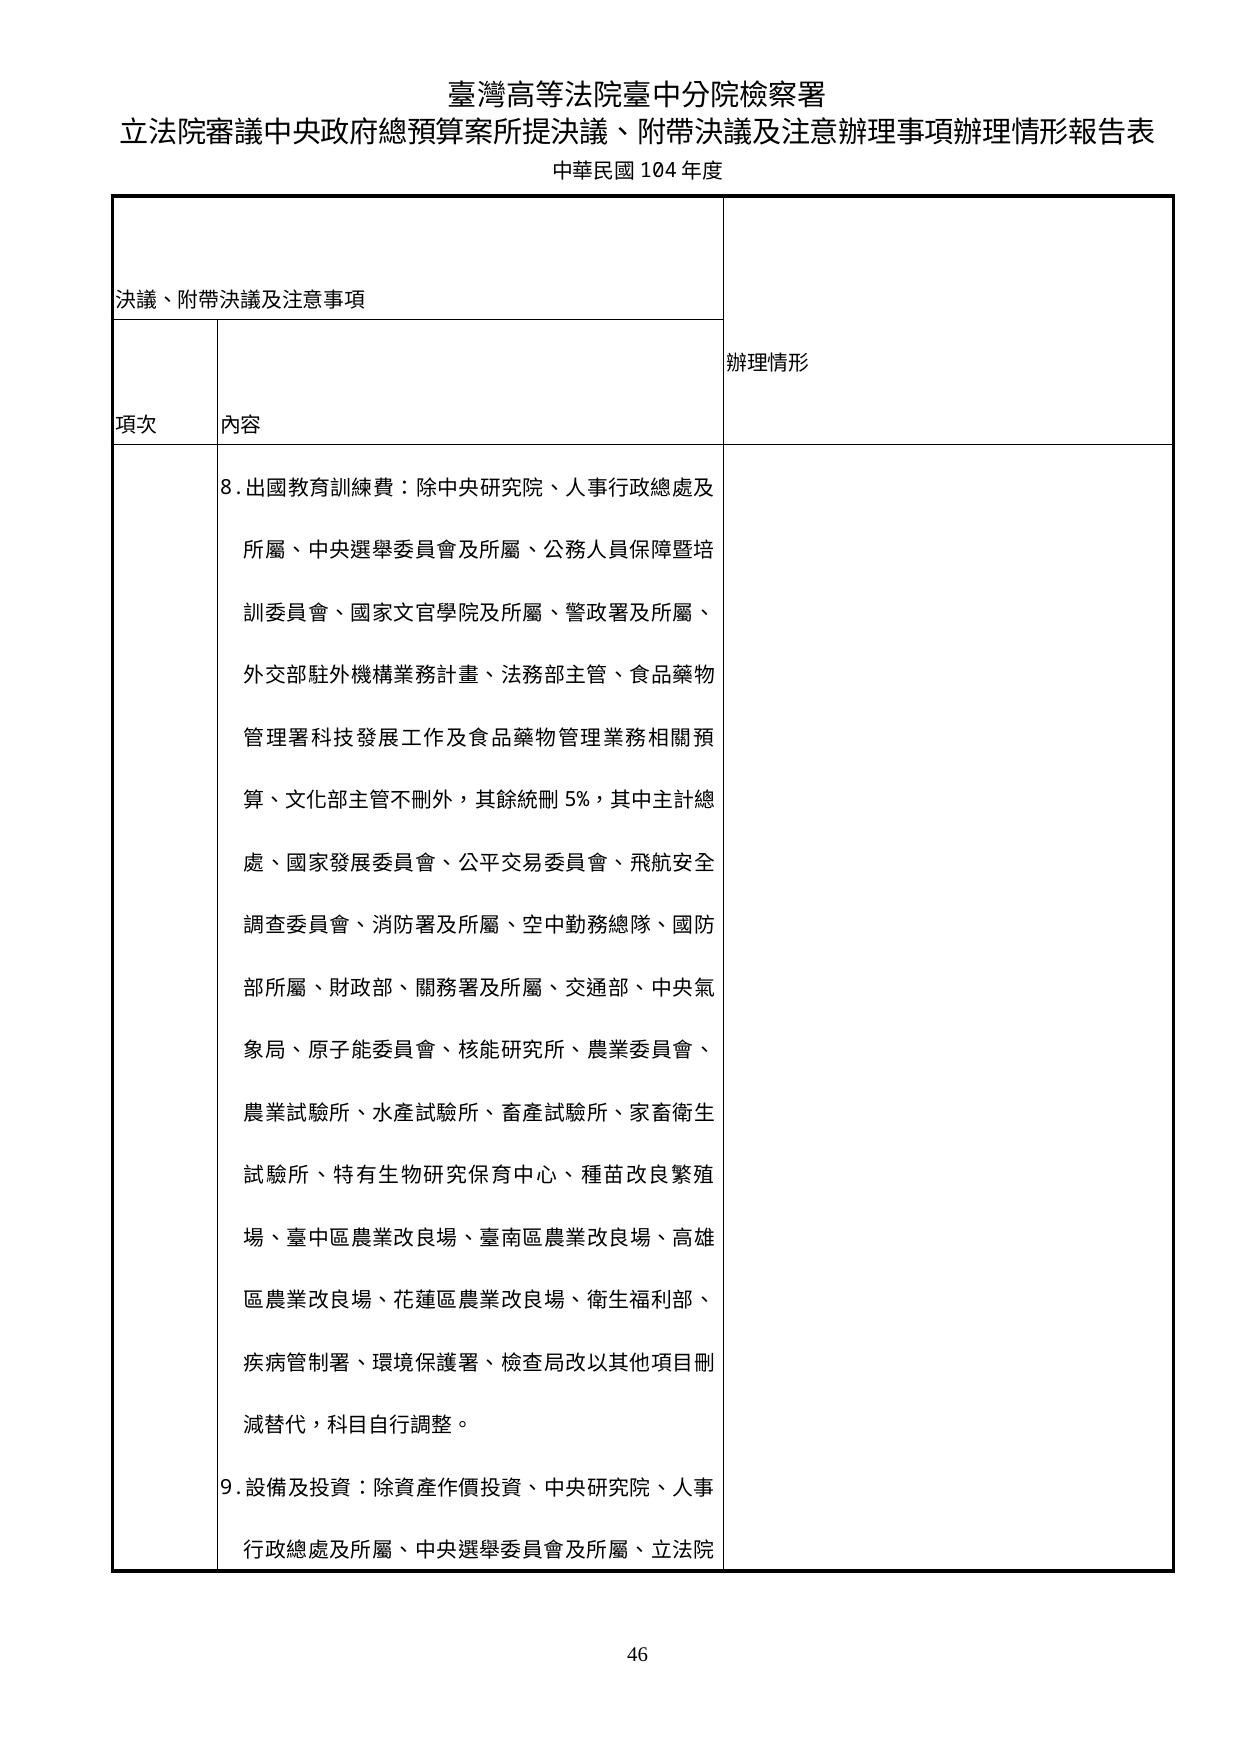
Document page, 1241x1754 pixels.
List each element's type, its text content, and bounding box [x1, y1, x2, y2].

table_cell 104年度中央政府總預算案針對各機關及所屬統刪項目如下： 1.油料：統刪30%；另隨同減列交通部辦理離島載客船舶油價補貼0.07億元、公路總局辦理公共運輸油價補貼1.05億元。 2.大陸地區旅費：統刪10%。 3.委辦費：除人事行政總處、公務人力發展中心、中央選舉委員會及所屬、公務人員保障暨培訓委員會、警政署及所屬、外交部主管、教育部主管、法務部主管、勞工保險局、職業安全衛生署危險性機械及設備檢查與管理、動植物防疫檢疫局及所屬屠宰衛生檢查、畜禽藥物殘留檢測及檢疫偵測犬業務、衛生福利部落實長照十年計畫、推動長照服務體系及長照服務網業務相關預算、健全緊急醫療照護網絡、健全醫療衛生體系、醫事人力培育與訓練、推動身心障礙醫療復建網絡、社會救助業務、保護服務業務、規劃建立社會工作專業、推動性別暴力防治相關預算、食品藥物管理署科技發展工作及食品藥物管理業務相關預算、社會及家庭署辦理推展身心障礙者福利服務相關預算、文化部主管不刪；智慧財產局、工業局工業技術升級輔導計畫、標準檢驗局及所屬辦理國家度量衡標準實驗室整體運作與發展及民生化學計量標準計畫統刪1%外，其餘統刪10%，其中大陸委員會、考試院、營建署及所屬、消防署及所屬、入出國及移民署、建築研究所、國防部所屬、財政部、國庫署、交通部、中央氣象局、觀光局及所屬、運輸研究所、農業委員會、茶業改良場、疾病管制署、中央健康保險署、社會及家庭署、新竹科學工業園區管理局及所屬、中部科學工業園區管理局及所屬、保險局改以其他項目刪減替代，科目自行調整。 4.一般事務費：除中央研究院、人事行政總處及所屬、國立故宮博物院、中央選舉委員會及所屬、立法院主管、公務人員保障暨培訓委員會、國家文官學院及所屬、監察院、警政署及所屬、外交部主管、體育署、法務部主管、智慧財產局、工業局工業技術升級輔導計畫、勞工保險局、衛生福利部落實長照十年計畫、推動長照服務體系及長照服務網業務相關預算、健全緊急醫療照護網絡、健全醫療衛生體系、醫事人力培育與訓練、推動身心障礙醫療復建網絡、社會救助業務、保護服務業務、規劃建立社會工作專業、推動性別暴力防治相關預算、食品藥物管理署科技發展工作及食品藥物管理業務相關預算、中央健康保險署、社會及家庭署辦理推展身心障礙者福利服務相關預算、國軍退除役官兵輔導委員會聘用照顧服務員及護理人員相關預算不刪外，其餘統刪5%，其中總統府、國家發展委員會、國家通訊傳播委員會、公務人員退休撫卹基金監理委員會、營建署及所屬、消防署及所屬、空中勤務總隊、國防部所屬、賦稅署、臺北國稅局、高雄國稅局、北區國稅局及所屬、中區國稅局及所屬、南區國稅局及所屬、關務署及所屬、財政資訊中心、教育部、國家圖書館、國立公共資訊圖書館、國立教育廣播電臺、國立海洋科技博物館、中小企業處、交通部、民用航空局、中央氣象局、觀光局及所屬、運輸研究所、原子能委員會、放射性物料管理局、核能研究所、水土保持局、農業試驗所、林業試驗所、種苗改良繁殖場、桃園區農業改良場、花蓮區農業改良場、衛生福利部、社會及家庭署、環境檢驗所、環境保護人員訓練所、海岸巡防署主管、新竹科學工業園區管理局及所屬、證券期貨局改以其他項目刪減替代，科目自行調整。 5.軍事裝備設施、房屋建築、車輛及辦公器具、設施及機械設備養護費：除人事行政總處及所屬、國立故宮博物院、中央選舉委員會及所屬、立法院主管、公務人員保障暨培訓委員會、國家文官學院及所屬、監察院、警政署及所屬、中央警察大學設施及機械設備養護費、外交部駐外機構業務計畫、體育署、法務部主管、衛生福利部落實長照十年計畫、推動長照服務體系及長照服務網業務相關預算、保護服務業務相關預算、食品藥物管理署科技發展工作及食品藥物管理業務相關預算、海洋巡防總局艦艇歲修及機械儀器養護費不刪外，其餘統刪5%，其中國家安全會議、國史館臺灣文獻館、中央研究院、行政院、主計總處、國家發展委員會、考試院、公務人員退休撫卹基金監理委員會、內政部、營建署及所屬、消防署及所屬、入出國及移民署、國防部所屬、財政部、國庫署、賦稅署、臺北國稅局、高雄國稅局、北區國稅局及所屬、中區國稅局及所屬、南區國稅局及所屬、關務署及所屬、財政資訊中心、國家圖書館、國立公共資訊圖書館、國立教育廣播電臺、國立海洋科技博物館、交通部、民用航空局、中央氣象局、觀光局及所屬、運輸研究所、公路總局及所屬、原子能委員會、放射性物料管理局、農業委員會、水土保持局、林業試驗所、特有生物研究保育中心、漁業署及所屬、衛生福利部、疾病管制署、中央健康保險署、環境保護署、環境檢驗所、環境保護人員訓練所、海岸巡防署主管、新竹科學工業園區管理局及所屬改以其他項目刪減替代，科目自行調整。 6.國內旅費：除中央研究院、人事行政總處及所屬、國立故宮博物院、中央選舉委員會及所屬、公務人員保障暨培訓委員會、國家文官學院及所屬、監察院主管、警政署及所屬、體育署、法務部主管、工業局工業技術升級輔導計畫、衛生福利部落實長照十年計畫、推動長照服務體系及長照服務網業務相關預算、健全緊急醫療照護網絡、健全醫療衛生體系、醫事人力培育與訓練、推動身心障礙醫療復建網絡、社會救助業務、保護服務業務、規劃建立社會工作專業相關預算、食品藥物管理署科技發展工作及食品藥物管理業務相關預算、社會及家庭署辦理推展身心障礙者福利服務相關預算不刪外，其餘統刪5%，其中國史館臺灣文獻館、主計總處、國家發展委員會、考試院、內政部、營建署及所屬、消防署及所屬、役政署、入出國及移民署、空中勤務總隊、國防部所屬、賦稅署、臺北國稅局、高雄國稅局、北區國稅局及所屬、中區國稅局及所屬、南區國稅局及所屬、關務署及所屬、財政資訊中心、國家圖書館、國立公共資訊圖書館、國立教育廣播電臺、國立海洋科技博物館、交通部、中央氣象局、觀光局及所屬、運輸研究所、公路總局及所屬、原子能委員會、放射性物料管理局、農業委員會、水土保持局、衛生福利部、疾病管制署、社會及家庭署、環境保護署、環境檢驗所、環境保護人員訓練所、新竹科學工業園區管理局及所屬、檢查局、臺灣省政府改以其他項目刪減替代，科目自行調整。 7.國外旅費：除中央研究院、人事行政總處及所屬、國立故宮博物院、中央選舉委員會及所屬、立法院主管委員國會交流事務費、公務人員保障暨培訓委員會、國家文官學院及所屬、監察院、警政署及所屬、中央警察大學、外交部主管、體育署、法務部主管、衛生福利部落實長照十年計畫、推動長照服務體系及長照服務網業務相關預算、推動身心障礙醫療復建網絡、保護服務業務相關預算、食品藥物管理署科技發展工作及食品藥物管理業務相關預算、社會及家庭署辦理推展身心障礙者福利服務相關預算、文化部主管不刪外，其餘統刪5%，其中行政院、主計總處、國家發展委員會、檔案管理局、飛航安全調查委員會、客家委員會及所屬、考試院、銓敘部、公務人員退休撫卹基金監理委員會、公務人員退休撫卹基金管理委員會、審計部、內政部、營建署及所屬、消防署及所屬、役政署、入出國及移民署、建築研究所、空中勤務總隊、國防部所屬、財政部、國庫署、賦稅署、臺北國稅局、高雄國稅局、北區國稅局及所屬、中區國稅局及所屬、南區國稅局及所屬、財政資訊中心、教育部、國民及學前教育署、青年發展署、國家圖書館、國立公共資訊圖書館、國立教育廣播電臺、國家教育研究院、國立海洋科技博物館、工業局、標準檢驗局及所屬、智慧財產局、水利署及所屬、中央地質調查所、交通部、民用航空局、中央氣象局、觀光局及所屬、運輸研究所、公路總局及所屬、勞工保險局、勞動力發展署及所屬、職業安全衛生署、勞動及職業安全衛生研究所、僑務委員會、原子能委員會、輻射偵測中心、放射性物料管理局、核能研究所、農業委員會、林務局、水土保持局、農業試驗所、林業試驗所、水產試驗所、畜產試驗所、家畜衛生試驗所、特有生物研究保育中心、種苗改良繁殖場、高雄區農業改良場、漁業署及所屬、動植物防疫檢疫局及所屬、農糧署及所屬、衛生福利部、疾病管制署、中央健康保險署、社會及家庭署、環境檢驗所、環境保護人員訓練所、新竹科學工業園區管理局及所屬、中部科學工業園區管理局及所屬、南部科學工業園區管理局及所屬、檢查局、臺灣省政府、臺灣省諮議會、福建省政府改以其他項目刪減替代，科目自行調整。 8.出國教育訓練費：除中央研究院、人事行政總處及所屬、中央選舉委員會及所屬、公務人員保障暨培訓委員會、國家文官學院及所屬、警政署及所屬、外交部駐外機構業務計畫、法務部主管、食品藥物管理署科技發展工作及食品藥物管理業務相關預算、文化部主管不刪外，其餘統刪5%，其中主計總處、國家發展委員會、公平交易委員會、飛航安全調查委員會、消防署及所屬、空中勤務總隊、國防部所屬、財政部、關務署及所屬、交通部、中央氣象局、原子能委員會、核能研究所、農業委員會、農業試驗所、水產試驗所、畜產試驗所、家畜衛生試驗所、特有生物研究保育中心、種苗改良繁殖場、臺中區農業改良場、臺南區農業改良場、高雄區農業改良場、花蓮區農業改良場、衛生福利部、疾病管制署、環境保護署、檢查局改以其他項目刪減替代，科目自行調整。 9.設備及投資：除資產作價投資、中央研究院、人事行政總處及所屬、中央選舉委員會及所屬、立法院主管、公務人員保障暨培訓委員會基本行政維持、國家文官學院及所屬、監察院、審計部、警政署及所屬、中央警察大學房屋建築及設備費、外交部駐外機構業務計畫、購置駐外機構館舍計畫與汰換駐外機構公務車預算、法務部主管、勞工保險局、動植物防疫檢疫局高雄分局檢疫行政大樓興建工程、衛生福利部健全緊急醫療照護網絡、健全醫療衛生體系、醫事人力培育與訓練、社會救助業務、保護服務業務相關預算、食品藥物管理署科技發展工作及食品藥物管理業務相關預算、中央健康保險署、社會及家庭署辦理推展身心障礙者福利服務相關預算、海岸巡防署臺北港海巡基地、海洋巡防總局艦艇大修經費及強化海巡編裝發展方案不刪；科技部增撥國家科學技術發展基金統刪1%；文化部主管統刪3%；國立故宮博物院故宮南部院區籌建計畫統刪4%；教育部主管統刪7%外，其餘統刪8%，其中司法院、最高法院、最高行政法院、臺北高等行政法院、臺中高等行政法院、高雄高等行政法院、公務員懲戒委員會、法官學院、智慧財產法院、臺灣高等法院、臺灣高等法院臺中分院、臺灣高等法院臺南分院、臺灣高等法院高雄分院、臺灣高等法院花蓮分院、臺灣臺北地方法院、臺灣士林地方法院、臺灣新北地方法院、臺灣桃園地方法院、臺灣新竹地方法院、臺灣苗栗地方法院、臺灣臺中地方法院、臺灣南投地方法院、臺灣雲林地方法院、臺灣嘉義地方法院、臺灣高雄地方法院、臺灣屏東地方法院、臺灣臺東地方法院、臺灣花蓮地方法院、臺灣宜蘭地方法院、臺灣基隆地方法院、臺灣澎湖地方法院、臺灣高雄少年及家事法院、福建高等法院金門分院、福建金門地方法院、福建連江地方法院、考試院、公務人員退休撫卹基金監理委員會、內政部、役政署、國防部、財政部、賦稅署、臺北國稅局、高雄國稅局、北區國稅局及所屬、中區國稅局及所屬、南區國稅局及所屬、國有財產署及所屬、教育部、國民及學前教育署、國家圖書館、國立公共資訊圖書館、國立教育廣播電臺、國立海洋科技博物館、中央氣象局、觀光局及所屬、運輸研究所、公路總局及所屬、蒙藏委員會、農業委員會、家畜衛生試驗所、環境保護署、環境保護人員訓練所、海洋巡防總局、海岸巡防總局及所屬、金融監督管理委員會、銀行局、證券期貨局改以其他項目刪減替代，科目自行調整。 10.對國內團體之捐助與政府機關間之補助：除法律義務支出、中央研究院、警政署及所屬、外交部、教育部主管、法務部主管、勞工保險局、漁業署捐助各級漁會辦理臺灣地區各漁業通訊電臺營運輔導、衛生福利部捐助財團法人國家衛生研究院發展計畫、落實長照十年計畫、推動長照服務體系及長照服務網業務相關預算、社會救助業務、保護服務業務、健全緊急醫療照護網絡、健全醫療衛生體系、醫事人力培育與訓練、食品藥物管理署科技發展工作及食品藥物管理業務相關預算、中央健康保險署、社會及家庭署辦理長期照顧十年計畫及建置長期照顧服務體系暨推展身心障礙者福利服務相關預算、文化部主管、科技部對國家災害防救科技中心、財團法人國家實驗研究院與國家同步輻射研究中心之捐助不刪；經濟部科技預算、智慧財產局、工業局工業技術升級輔導計畫統刪1%外，其餘統刪5%，其中客家委員會及所屬、內政部、營建署及所屬、國防部所屬、交通部、觀光局及所屬、公路總局及所屬、核能研究所、桃園區農業改良場、動植物防疫檢疫局及所屬、環境保護署、新竹科學工業園區管理局及所屬改以其他項目刪減替代，科目自行調整。 11.對地方政府之補助：除法律義務支出、一般性補助款、教育部主管、法務部主管、衛生福利部落實長照十年計畫、推動長照服務體系及長照服務網業務相關預算、社會救助業務、健全緊急醫療照護網絡、食品藥物管理署科技發展工作及食品藥物管理業務相關預算、中央健康保險署、社會及家庭署辦理長期照顧十年計畫及建置長期照顧服務體系暨推展身心障礙者福利服務相關預算、文化部主管不刪外，其餘統刪5%，其中役政署、觀光局及所屬、動植物防疫檢疫局及所屬、衛生福利部改以其他項目刪減替代，科目自行調整。 12.人事費：除退休退職給付、人事行政總處退休公教人員年終慰問金調整準備、國立故宮博物院、中央選舉委員會及所屬、立法院主管（不含委員問政油料補助費）、公務人員保障暨培訓委員會、國家文官學院及所屬、監察院主管、警政署及所屬、外交部主管、體育署、法務部主管不刪；立法院主管委員問政油料補助費統刪30%外，其餘統刪1%，其中中央研究院、主計總處、公務人力發展中心、地方行政研習中心、檔案管理局、飛航安全調查委員會、公共工程委員會、司法院、最高法院、最高行政法院、臺北高等行政法院、臺中高等行政法院、高雄高等行政法院、公務員懲戒委員會、法官學院、智慧財產法院、臺灣高等法院、臺灣高等法院臺中分院、臺灣高等法院臺南分院、臺灣高等法院高雄分院、臺灣高等法院花蓮分院、臺灣臺北地方法院、臺灣士林地方法院、臺灣新北地方法院、臺灣桃園地方法院、臺灣新竹地方法院、臺灣苗栗地方法院、臺灣臺中地方法院、臺灣南投地方法院、臺灣彰化地方法院、臺灣雲林地方法院、臺灣嘉義地方法院、臺灣臺南地方法院、臺灣高雄地方法院、臺灣屏東地方法院、臺灣臺東地方法院、臺灣花蓮地方法院、臺灣宜蘭地方法院、臺灣基隆地方法院、臺灣澎湖地方法院、臺灣高雄少年及家事法院、福建高等法院金門分院、福建金門地方法院、福建連江地方法院、考試院、考選部、消防署及所屬、役政署、入出國及移民署、建築研究所、空中勤務總隊、國防部所屬、國庫署、臺北國稅局、高雄國稅局、北區國稅局及所屬、中區國稅局及所屬、南區國稅局及所屬、國有財產署及所屬、國家圖書館、國立公共資訊圖書館、國立教育廣播電臺、國立海洋科技博物館、水利署及所屬、中央地質調查所、交通部、民用航空局、中央氣象局、觀光局及所屬、運輸研究所、公路總局及所屬、勞動及職業安全衛生研究所、林務局、水土保持局、畜產試驗所、家畜衛生試驗所、茶業改良場、種苗改良繁殖場、桃園區農業改良場、臺南區農業改良場、環境保護署、環境檢驗所、環境保護人員訓練所、海岸巡防署主管、證券期貨局改以其他項目刪減替代，科目自行調整。 13.國庫署「國債付息」減列2 億元。 近來國際原油價格持續重挫，國內汽、柴油價格亦不斷下跌；日前中油再度宣布自2015年1月12日起調降各式汽、柴油價格，其中95無鉛調降為每公升24.6元，較編製104年度中央政府總預算案時按每公升35.1元編列，已有大幅差距；爰予減列104年度中央政府各機關油料費30%；另年度預算執行中，若遇油價大幅波動，則在油料用量之共同標準範圍內，各機關應依以下原則辦理，主計總處並應追蹤控管執行情形： 1.油價下跌時，按實際油價覈實列支，結餘部分並不得移為他用。 2.油價大幅上漲，致所須經費不足時，得以各機關第一預備金支應；若嚴重不敷，得申請動支第二預備金。 針對104年度中央政府總預算中有關「自由經濟示範區」相關預算共計編列75億9,945萬5,000元，包括：國家發展委員會編列1,670萬元、經濟部智慧財產局編列20萬元、行政院農業委員會編列3億8,573萬元、衛生福利部編列1億4,600萬元、經濟特別收入基金1,000萬元、桃園國際機場股份有限公司6,400萬元、臺灣港務股份有限公司34億3,715萬1,000元、航港建設基金35億3,477萬4,000元、農業特別收入基金490萬元。 經查，「自由經濟示範區規劃方案」於102年8月啟動第1階段推動計畫，自貿港區為自由經濟示範區第1階段之核心，惟推動效益卻未如預期，無法彌補我國港埠整體進出口貨物流失量，且入駐港區事業數及進用員工人數未見成長，此外，再以我國自由貿易港區歷年來入駐港區事業家數及進用員工人數觀之，推行自由貿易示範區計畫後，入駐港區事業數及進用員工人數亦未見明顯成長；另示範區104年度關鍵績效指標考核面向不足，且跨機關間衡量標準不一，有欠妥適。 另，有鑑於「自由經濟示範區規劃方案」尚未三讀通過，各部會即逕自編列該預算執行計畫，實有未當。事實上，就政府不斷宣傳國際的案例：韓國仁川自經區言之，現已證明也將面臨推動困難之困境，事實上，由於外國人移住率過低、招商不易、無法吸引國外資金流入，以及對本國企業限制過多等因素，近年來韓國各界對仁川自經區的發展狀況，出現了諸多的批判。而面對中國上海自貿區實施一年來發現，其光環不但嚴重消退，實施成效更是完全不如預期，但台灣卻為了企圖與中國對接，不斷以此推銷台灣自經區的設立優勢，用錯誤的觀念及手段，實難以帶動台灣經濟升級，更無法為台灣悶經濟注入新的成長動力，且因示範區特別條例尚未審議通過。準此，除交通部自由港區等海空港建設、國家發展委員會、經濟部、衛生福利部及行政院農業委員會等既有不涉及落實自由經濟示範區特別條例相關預算得編列執行外，其餘不得編列。 鑑於多數財團法人收入來源主要依賴政府之補助與委辦收入，或以行使公權力特定政策任務為設置目的，且各該薪資待遇均已相當優渥。因此，相關福利經費之支用更應撙節，避免造成外界觀感不佳，或有浪費政府資源之嫌。爰自104年度起，各財團法人除應比照公務人員取消交通補助費外，亦不得再發放高層主管之房屋津貼。 根據審計部102年度中央政府總決算審核報告指出，政府捐助之財團法人總計152個，基金總額高達2,423億8,298萬餘元。然諸多財團法人財源自籌能力不足，高度仰賴政府財源挹注；依決算審核結果，152個財團法人102年度營收來自政府捐補助（不含捐助基金）或委辦之金額高達近470億元，超過年度整體收入之50%。其中有60家政府捐補助及委辦經費占其年度收入比例逾50%，當中有42家超過70%，逾90%者亦不在少數。 事實上，許多財團法人或已達成設置任務，或因時空環境變遷致設立目的已不復存在，或功能重疊，或已不具實質效益……，本院審查102年度中央政府總預算案時決議：「……要求各該主管機關於6個月內針對所捐助財團法人之設置目的、工作計畫、經費運用、財務狀況、營運績效等，以及任務已達成、設立目的已不復存在或已無營運實益等之財團法人，應向立法院提出評估報告及退場計畫。」，惟迄今僅見公設財團法人不斷設置，卻未見有退場或整併者；長此以往，不僅浪費行政資源，更將形成政府財政負擔。 爰此，104年度中央政府各機關（含營業及非營業基金）應就所主管財團法人設置任務已達成、或設立目的已不復存在、或已無營運實益、或績效不彰、或性質或業務相近者，提出具體之退場或整併計畫及時程，並向立法院各該委員會報告。 公教人員保險法中訂有「眷屬喪葬津貼（最高3個月薪俸額）」，而全國軍公教員工待遇支給要點中，亦列有眷屬死亡之「喪葬補助（最高5個月薪俸額）」之生活津貼，惟該「生活津貼」之規定，並未有法源依據。 公教人員保險既已有眷屬喪葬給付，實已不須再另行由政府預算編列所謂「喪葬補助」，且補助標準還過於保險給付。其他社會保險，如「勞工保險」，亦係將眷屬死亡之喪葬津貼列入保險給付項目，而未有其他政府補助。基於該「喪葬補助」生活津貼係無償性之補助，與保險給付係立基於「保費」之交付而生之補償不同，不應以「月俸」作為補助標準，況月俸愈高者，反而獲得政府愈多之補助，亦有違常理；現行軍公教人員喪葬補助以事實發生當月之薪俸額做為補助基準尚有斟酌空間，建請行政院於6個月內檢討研議其合理性。 根據行政院主計總處訂定之「用途別預算科目分類定義及計列標準表」第一點規定「各機關應詳實按照所管費用性質，就用途別預算科目定義範圍，確定各項費用應歸屬之科目」。惟查部分機關或對定義範圍未盡清楚，或有明知卻仍未照規定歸類之蓄意，例如，明知須列為委辦費，卻以委辦費每年均會被立法院統刪為由，將相關經費改列為「一般事務費」；或明知實際用途為補助，須於預算書中表列，並於機關網站上揭露，卻以「分攤」經費為由改列為「一般事務費」，逃避監督。爰要求行政院應通令各機關單位確實依照所訂標準編製預算，主計單位並應盡預算編審之責，確實審核；日後經查出有未依規定編製預算者，機關單位首長、相關人員應予懲處。 由於各界對於政府部門帶頭使用派遣人力多所撻伐，行政院於99年即鼓勵行政部門辦理勞務採購時，應優先評估以勞務承攬方式辦理；但從行政院各部會及所屬進用之承攬人力的工作內容觀之，多數工作要派機構仍須直接行使指揮監督權，而各部會卻為配合行政院降低派遣勞工人數之要求，特意忽略派遣與承攬之差別，導致派遣人力人數雖然降低，但勞務承攬卻不斷增加之怪象。 經查，依民法規定：承攬謂當事人約定，一方為他方完成一定之工作，他方俟工作完成，給付報酬之契約，在承攬業者依承攬契約而指派所屬勞工（擔任履行輔助人）至定作人處提供勞務之場合；勞動承攬外觀上似乎與勞動派遣相近，但二者間主要差異在於：承攬業者並未將指揮監督權讓與定作人，而勞動派遣部分，要派機構則可直接指揮監督使用派遣勞工。 勞動部為勞政最高主管機關，未明確定義派遣及承攬造成各界多有誤解，已屬失職；而行政院對勞務承攬不斷增加之怪象，非但視而不見，且昧於事實，放任各部會將應運用勞動派遣人力之事項，任意以勞動勞務承攬為之，尤屬不該。 爰要求行政院應： 1.責成勞動部明確定義勞動派遣與勞務承攬，並提出相關檢討報告及改善計畫與具體實施期程。 2.責成勞動部會同人事行政總處，訂定「行政院運用勞動派遣及勞務承攬之應行注意事項」。 3.於104年度起逐步要求各部會通盤檢討勞務採購時勞動派遣及勞務承攬人力運用之需求。 4.依勞動部之定義，於105年度起中央政府總預算書內明列勞動派遣及勞務承攬人力實際運用情況。 依據職業安全衛生法第6條第1項第14款明文規定，雇主應針對防止為採取充足通風、採光、照明、保溫或防濕等引起之危害，提供勞工必要的安全衛生設備及措施。同法第26條亦規定，事業單位以其事業之全部或一部分交付承攬時，應於事先告知該承攬人有關事業工作環境、危害因素既本法及有關安全衛生規定應採取之措施。 查承攬立法院院區清潔廠商第一社會福利基金會卻只提供員工短袖制服，即便寒流低溫特報，員工在戶外低氣溫環境工作只能自行添加薄長袖衣物於短袖衣服內，與其他在院區內行走身著保暖外套其他人員相較保暖性不足。顯然，立法院與基金會要求員工於低氣溫戶外工作，基金會未提供任何禦寒保護措施，立法院也未善盡告知督促之責任。 次查政府採購網統計資訊，第一社會福利基金會亦承攬多家公家機關清潔勞務採購案，包含監察院、科技部、高速公路局北區工程處、衛生福利部國民健康署等等中央政府機關單位。 為避免基層勞工因工作遭逢職業傷病，政府機關應依職業安全衛生法，善盡事業單位督促承攬商符合相關法令之責任，爰要求各政府機關應優先督促清潔勞務承攬商針對戶外工作之員工提供防風保暖之制服。 行政院消費者保護委員會自101年被前行政院長江宜樺降級為行政院消費者保護處後，功能不彰，未能確實保護消費者，在歷次食安風暴中，也未能發揮領頭羊角色保護消費者權益、提出團體訴訟，顯見當初行政院組改決策之不當。尤其現行產業類別多元、消費項目與爭議更是日新月異，消費者保護法裡的定型化契約範本早已不符時代所需，許多民眾根本不知道消費者保護法能申訴及調解消費爭議，遠不如媒體的爆料專線。爰要求行政院應強化消費者保護處職能，並與食安辦公室定期溝通協調，定期就特定產品稽查，以維護消費者權益。 行政院各部會每年皆編列龐大數額之捐、補助費，有的部會之捐、補助費幾乎占其整體預算九成。其中有為數不少的捐、補助費，係對團體及私人補助，惟如此龐大金額之預算，許多部會及所屬卻未於官方網站設有專區，致民眾及團體無法簡便查詢到所需之申請捐、補助費規定，而經常錯失申請時機，甚或因不知有相關捐、補助費，致使本身權益受損。為便利人民共享及公平利用政府資訊，保障民眾知的權利，爰要求行政院及所屬應要求各部會應將「申請捐、補助費用之相關辦法」列入網頁「政府資訊公開」專區內，以利民眾查閱。 行政院於93年為建立公報制度，統一刊載行政院及所屬各機關涉及人民權益之法令等重要事項，以達政府資訊主動公開及保障人民權益之目的，特發行「行政院公報」，並建置「行政院公報資訊網」。惟查該網站部分法規命令、行政規則等修正發布之資訊，並未檢附條文總說明及對照表，人民難以得知政府機關修正之理由與必要性。爰要求行政院公報未來刊載法規，應一併檢附條文總說明及對照表，以便利人民共享及公平利用政府資訊，保障人民知的權利，增進人民對公共事務之瞭解、信賴及監督，並促進民主參與。 為避免濫用政府預算播送形象廣告違反行政中立原則並影響選舉公平，總統副總統任期屆滿前一年內，政府政令宣導廣告應限於社會治安維護、交通秩序疏導、災害防救、傳染病防治、環境保護、節約能源或新法令及政策實施等之宣導廣告，不得播送其他政治性宣導廣告。鑑於原住民族及離島等地區因地理環境特殊，受限於交通不便，醫療資源及健康照護服務相較台灣本島，普遍有不充足與不完善之情形。為使該等地區民眾獲得平等之完善醫療與照顧，104年度中央政府總預算案中有關「原住民族及離島地區醫療、照護、保健相關服務所需及資源建置之相關預算」，請行政院責成主計總處及相關機關覈實配賦額度。 有鑑於臺大醫院兒童醫院已於103年8月1日正式開幕，肩負國家社會大眾之深刻期望，基於兒童是國家未來的重要棟樑，其健康代表著國家未來的競爭力，惟面對少子化問題日益嚴重的台灣，兒童健康問題卻仍未受到政府高度重視。基此，為落實臺大醫院兒童醫院提供國家級兒童醫療服務、研究及教學之任務，特建請教育部與衛生福利部自104年度起，應於業務計畫中，匡列預算納入兒童醫學相關研究主題（例如：一般兒科教學研究、兒童急診教學研究、兒童不當對待（虐待）教學研究、兒童健康褔祉指標教學研究、兒童社區醫學教學研究、青少年醫學教學研究……等等相關研究），並提撥一定比例預算、專款專用做為兒童醫院之臨床教學研究用途，以培養我國兒童醫療與保健人才、照顧轉診難症兒童，及增進我國兒童健康及福祉，並提高我國兒童醫療照顧水準，落實臺大醫院兒童醫院捍衛國家兒童健康之使命。 中華民國104年度中央政府總預算案，有關公務部分各單位預算之審查，歲入、歲出之各款、項、目涉及附屬單位預算營業及非營業部分（如營業盈餘或作業賸餘繳庫等項目），審查報告本應予「暫照列，俟附屬單位預算審議確定，再行調整。」惟倘委員會在審查時，已就該部分預算作成實質上之增刪調整或相關決議，審查總報告仍應尊重委員會審查結果，並予照列。 台灣糖業股份有限公司、台灣中油股份有限公司、台灣電力股份有限公司、台灣自來水股份有限公司四家公司100年度經營績效獎金適用96年修正之「經濟部所屬事業經營績效獎金實施要點」辦理。 附屬單位預算涉及本署應辦部分 通案決議部分 經查「政府資訊公開法」第七條規定，略以：下列政府資訊，除依第十八條規定限制公開或不予提供者外，應主動公開……五、施政計畫、業務統計及研究報告。……前項第五款所稱研究報告，指由政府機關編列預算委託專家、學者進行之報告或派赴國外從事考察、進修、研究或實習人員所提出之報告。 又查，本院審查96年度中央政府總預算案通過之通案決議：(八)自96年度起，中央各行政單位應依「政府資訊公開法」第七條規定，應將預算及決算書、由政府編列預算所完成之研究報告等在網上公布，供全民查閱、(十)鑑於政府資訊公開法已於民國94年12月28日公布施行，各政府機關均應主動公開其行政資訊，爰建議於各機關之入口網站增加「政府資訊公開」之單一窗口，使政府資訊更為公開透明，讓民眾更方便參與政府之政策。而行政院及所屬各機關每年度皆編列龐大預算，委託相關研究單位進行研究計畫，但其中卻有極多研究結果並未主動公開，且常以政府資訊公開法第十八條規定為由，限制公開甚至不予提供，但此種作法，恐將影響民眾查詢之便利性，且有政府部門刻意製造民眾參與政府政策之障礙之嫌。綜上，爰要求行政院及所屬各機關： 1.限制公開甚至不予提供之委託研究計畫，應將不適合公開之部分去除後，仍應於官網之政府資訊公開。 2.應針對研究報告進行盤點，且日後應依相關法規及立法院決議主動公開。 分組審查決議部分 法務部鑑於人道，對陳前總統水扁成立醫療鑑定小組，是否可以保外就醫，我們希望基於人道精神，對凡是現在監獄服刑之受刑人如患有重疾者，應一體適用，從寬認定保外就醫。 法務部矯正機關作業基金收支保管及運用辦法」第5條規定：「本基金之用途如下：(1)擴充及改良各項作業設備之支出。(2)銷貨、勞務成本之支出。(3)收容人因作業發生傷病、死亡之慰問金。(4)依法提撥補助、獎勵之支出。(5)收容人技能訓練之支出。(6)補助收容人及其家屬醫療、教育及生活照顧之支出。(7)補助犯罪被害人及其家屬醫療、教育及生活照顧之支出。(8)管理及總務支出。(9)其他有關支出。」其中，有關改善收容人醫療、生活設施及技訓設備、補助收容人疾病醫療費用，以及收容人沐浴及炊場所需燃料等經費，應回歸法務部矯正署公務預算，不應再於該基金編列之。爰建請法務部應儘速研議修正「法務部矯正機關作業基金收支保管及運用辦法」。 二、分組審查決議部分： 行政院主管涉及本署應辦部分 妥善運用預算法第4條所列之非營業特種基金，有助於提升行政效率、提供特定政事穩固的財務規模與衡平不同社會價值。惟我國非營業特種基金數目繁多，非但未配合中央政府組織改造予以檢討，其收支更時有違反預算法或替代普通基金而形成所屬機關「小金庫」等情事。矧非營業特種基金之舉借，近年對我國財政紀律產生嚴重影響。爰要求行政院於1個月內，要求各部會檢討所屬非營業特種基金之必要性，並於提送105年中央政府總預算時，說明非營業特種基金整併成果及規劃。 鑑於台灣市場資訊規模遠遜於國外，而國外軟體經常以適合其國內發展之軟體直接套用於國外購買者，並未能實際符合我國實際需求，殷鑑於此，政府應積極獎勵國內軟體業的發展，制定相關方案；目前僅有經濟部為了扶植協助國內軟體產業免於國際大廠的扼殺，已於2014年8月成立軟體採購平台，目的是要讓國內軟體業能在面對國際廠商時有更多的條件可以有平等交流的空間與機會；鑑於國內軟體產業面臨的環境較為惡劣，以及資安軟體產品事涉防護國家安全性質，行政機關在購買資安通訊產品時，應優先採購國內產品，以扶植國內軟體產業之發展，利於提升企業競爭力，也能鼓勵優秀人才留在國內。 司法及法制委員會歲入涉及本署應辦部分 104年度各地方法院檢察署（以下簡稱各地檢署）於「罰款及賠償收入─沒入及沒收財物」科目下，編列緩起訴處分金計13億2,257萬7,000元及認罪協商判決金計3,395萬6,000元，合計13億5,653萬3,000元。經查，104年度所編列緩起訴處分金及認罪協商判決金收入，均低於先前年度實際收入金額，考量近年來該等指定支付金額呈逐年成長趨勢，104年度所編相關收入預算數顯有偏低之虞，應確實依刑事訴訟法規定辦理。 依據103年6月4日修正公布之刑事訴訟法相關規定，緩起訴處分金及認罪協商判決金之全部收支，應納入政府預算體系，該等收入應全數由各地檢署編列歲入預算繳庫。然各地檢署於104年度「罰款及賠償收入─沒入及沒收財務」編列之緩起訴處分金及認罪協商判決金相關收入預算數總計13億5,653萬3,000元，雖已高於102年度決算數及103年度法定預算數；惟以歷年來緩起訴處分金及認罪協商判決金指定支付國庫、公益團體、地方自治團體之總金額觀之（如下表），該等指定支付金額已由96年度之9億1,785萬元，逐年成長至101年度之17億6,528萬元、102年度之18億8,945萬元，除每年度成長率介於3%至37%之間外，自100年度起，每年更呈數億元之增加趨勢。顯見104年度相關收入預算有低估之嫌，爰要求各地方法院檢察署應予檢討改進。 96至102年度緩起訴處分金及認罪協商判決金指定支付金額一覽表 單位：新臺幣千元 據財政部國有財產署提供之資料，截至103年6月底止，法務部及所屬機關經管宿舍共計4,005戶，其中低度利用戶數727戶，比重近二成；且依法務部統計資料，截至102年底止，法務部及所屬機關經管宿舍共計3,966戶，包含首長宿舍32戶、多房間及單房間職務宿舍各2,213戶及1,418戶、眷屬宿舍303戶，其中空置待借用宿舍為首長宿舍7戶、多房間及單房間職務宿舍分別為490戶及330戶，共計827戶仍空置待借用，比重逾二成，足見未能妥適運用宿舍資源。且法務部主管之104年度預算案編列宿舍修繕費894萬3,000元，以及租賃房舍181戶之租金預算5,180萬5,000元，可知104年度宿舍修繕費及宿舍租金共需6,074萬8,000元，對照宿舍管理費歲入預算僅編列757萬9,000元，亦有欠合理。爰此，要求法務部及所屬應檢討現行收取宿舍管理費偏低不足以支應宿舍修繕費之情況，並強化宿舍資源之有效運用，以節省國庫支出。 法務部主管「其他收入─雜項收入─其他雜項收入」科目下，編列借用宿舍者扣回房屋津貼1,905萬4,000元及宿舍管理費757萬9,000元，合計2,663萬3,000元。惟查，法務部及所屬機關經管宿舍中，有近二成低度利用及不乏空置待借用情事，且收取宿舍管理費偏低，已不敷支應宿舍修繕費，加以尚有部分檢察機關另編列預算支應檢察官職務宿舍租金，實有欠當，應檢討收費標準及閒置待用宿舍之運用。 法務部主管 法務部各檢察署第2目「檢察業務」合計5億9,650萬6,000元，凍結十分之一，並就以下5項提案理由，向立法院司法及法制委員會報告並經同意後，始得動支。 1.長久以來，民眾對法官與檢察官處理案件之公平公正性觀感不佳，依據國立中正大學犯罪研究中心103年上半年度全國民眾犯罪被害暨政府維護治安施政滿意度調查，針對「民眾對檢察官審理案件公平公正性的觀感」之調查結果，103年上半年度對於檢察官「不相信」及「完全不相信」的比例雖較102年的76.7%略有降低，但仍高達71%，對於本委員會一再要求法務部檢討民眾對於檢察官濫權起訴、問案態度偏頗、特定偏見等情形之改善顯然未積極督導各檢察署落實執行。俟法務部提出具體改善措施之專案報告再決定動支。 2.我國檢察官與法官固然均具有應中立客觀以發現真實、保障人權之義務，然刑事訴訟制度歷經十餘年之修正，已更明顯的朝向當事人進行方向發展，且檢察官仍帶有一定程度之行政官色彩，受檢察一體之拘束，審檢角色差距將日漸擴大。 現行制度下，檢察署組織依附於《法院組織法》，而檢察官人事制度準用《法官法》。而法曹養成亦有「審檢不分訓」、注重期別等問題；另外，檢察系統獨特之檢察一體亦需搭配書面指揮制度，始可明確達到基層檢察官與具指揮監督權之長官權責相符。為進一步落實審檢分立原則，並確立檢察官職權行使之依據及其定位，法務部實有必要儘速研擬《檢察署組織法》及《檢察官法》。 爰請法務部提出《檢察署組織法》及《檢察官法》草案是否可行之評估報告，並就《法院組織法》第92條明定之「書面指揮制度」具體執行情況提出說明及統計數據，向立法院司法及法制委員會及提案委員報告經同意後，始得動支。 3.鑑於近年來檢察官濫行起訴、上訴、限制人身自由等問題漸受重視，監察院公布之監察成果，多次指出檢警多項重大瑕疵，包括破壞案發現場、刑求逼供、疲勞訊問、疏未蒐集及隱匿重要證據、未遵守標準作業程序，及刑事訴訟法第2條「於被告有利不利之情形均應注意」之規範等，不但影響司法信譽，更嚴重侵害人民權益。 又立法院司法及法制委員會曾多次通過提案，要求法務部研擬檢察官濫行起、上訴之具體行政管考或其他措施，迄今均無下文；法務部雖聲稱將了解各該起、上訴情形，卻又僅以「法律見解不一」一語帶過，無異於認為檢察官起、上訴被法院駁回，全部都是法院的問題，不需設計內部管控機制。監察院多次指出檢察官辦案未依照標準作業流程、隱匿證據等問題，顯見法務部對上述濫權或疏失情形，並不重視。 爰請法務部針對檢察官濫用起訴、上訴、不起訴及強制處分等裁量權之情形，歸納類型並建立判斷標準及具體之究責、管考措施，並向立法院司法及法制委員會及提案委員報告經同意後，始得動支。 4.101年法務部成立「逐步廢除死刑研究推動小組」，並於新聞稿中肯認廢除死刑是法務部終極目標，雖因社會尚未達成共識而未推行相關法案，但揭示小組成立目的係就廢除死刑議題凝聚民意共識、消弭民眾疑慮並進而研擬規劃配套措施及死刑替代方案。又法務部早在96年即已委託中研院做成「廢除死刑暨替代方案之研究」報告，卻未見有任何進一步的政策研擬及制訂，甚為可惜。 爰請法務部就前揭各項問題規劃政策推動方向及提出具體措施，並向立法院司法及法制委員會及提案委員報告，經同意後，始得動支。 5.最高法院檢察署104年度歲出預算第2目「檢察業務」項下編列5,965萬6,000元，預期發揮檢察功能，達到除奸發伏，確保人民權益及社會安寧。惟經查，台灣司法錯／誤判之情況頻仍，打擊民眾對司法信心，並損害人民基本法益。依《刑事訴訟法》第2條規定，實施刑事訴訟程序之公務員，就該管案件，應於被告有利及不利之情形，一律注意；再依同法第427條，檢察官得為受判決人之利益聲請再審。因此，如何確保每一位遭司法定罪之被告確屬有罪，不讓無辜被告冤枉入獄，亦是檢察官之職責所在。 近來科技日新月異，隨著DNA鑑定技術之進步，有越來越多無辜被告重獲平反，國外也陸續開始由官方建立刑事案件覆審機制，找出誤判案件，為被告爭取平反。以美國費城為例，美國費城檢察署即於今年4月成立專案小組，專司調查可能誤判的案件，並展開定罪後救濟。紐約郡檢察署、達拉斯郡檢察署等，也成立Conviction Integrity Unit（完善定罪小組）調查可能遭誤判的確定案件，以維持刑事體系之正當性，區分真正罪犯並讓無辜者獲得平反。 反觀我國，江國慶案、蘇建和案等三人、陳龍綺案等冤案得以平反，均係在民間團體之集結協助下經歷十餘年之奮鬥，始能盼得遲來的正義，而仍有不知其數之無辜被告申冤無門。為確保司法正義之實現，不讓無辜被告求助無門，我國檢察體系實有必要引進國外經驗，建立前述公正客觀的刑事案件覆審機制，調查探究冤獄誤判背後所造成之原因，並尋找能有效改善錯誤定罪的補救途徑以及預防對策。 爰請法務部成立「刑事案件覆審小組」並研擬具體覆審標準，向立法院司法及法制委員會報告及提案委員報告，經同意後，始得動支。 立法院決議獎金之發放「應以法律明定」，法務部及所屬機關編有獎勵工作人員之「其他業務獎金」部分，請人事行政總處及銓敘部儘速研擬提出獎金法制化之法案，送立法院審議。 法務部主管104年度編列查緝毒品、毒品犯罪防制、毒品危害防制等業務所需經費及差旅費計4,271萬3,000元，鑑於我國毒品犯罪人數高居各類罪名之首位，且毒品成癮性高，不易根治，隨著時間推移，毒品犯罪人數增加，而目前毒品犯罪有8成集中於24歲至49歲之青壯年，一旦毒品犯罪年齡下降，將影響國人健康、社會安定及下一代之成長。爰此，要求法務部調查局與各地檢署應積極進行毒品犯罪之查緝活動，截斷毒品來源，以有效遏阻防範國內毒品犯罪。 [218, 445, 723, 1569]
table_cell 第二項 第三項 第四項 第五項 第六項 第七項 第八項 第九項 第十項 第十一項 第十二項 第十三項 第十四項 第十五項 第十六項 第十七項 第十八項 第八項 第三項 第五項 第十七項 第二十四項 第一項 第二項 第三項 第四項 第一項 第二項 第三項 [114, 445, 217, 1569]
table_cell 內容 [218, 320, 723, 444]
table_cell 項次 [114, 320, 217, 444]
table_header 決議、附帶決議及注意事項 [114, 198, 723, 319]
table_header 辦理情形 [724, 198, 1172, 444]
table_cell [724, 445, 1172, 1569]
